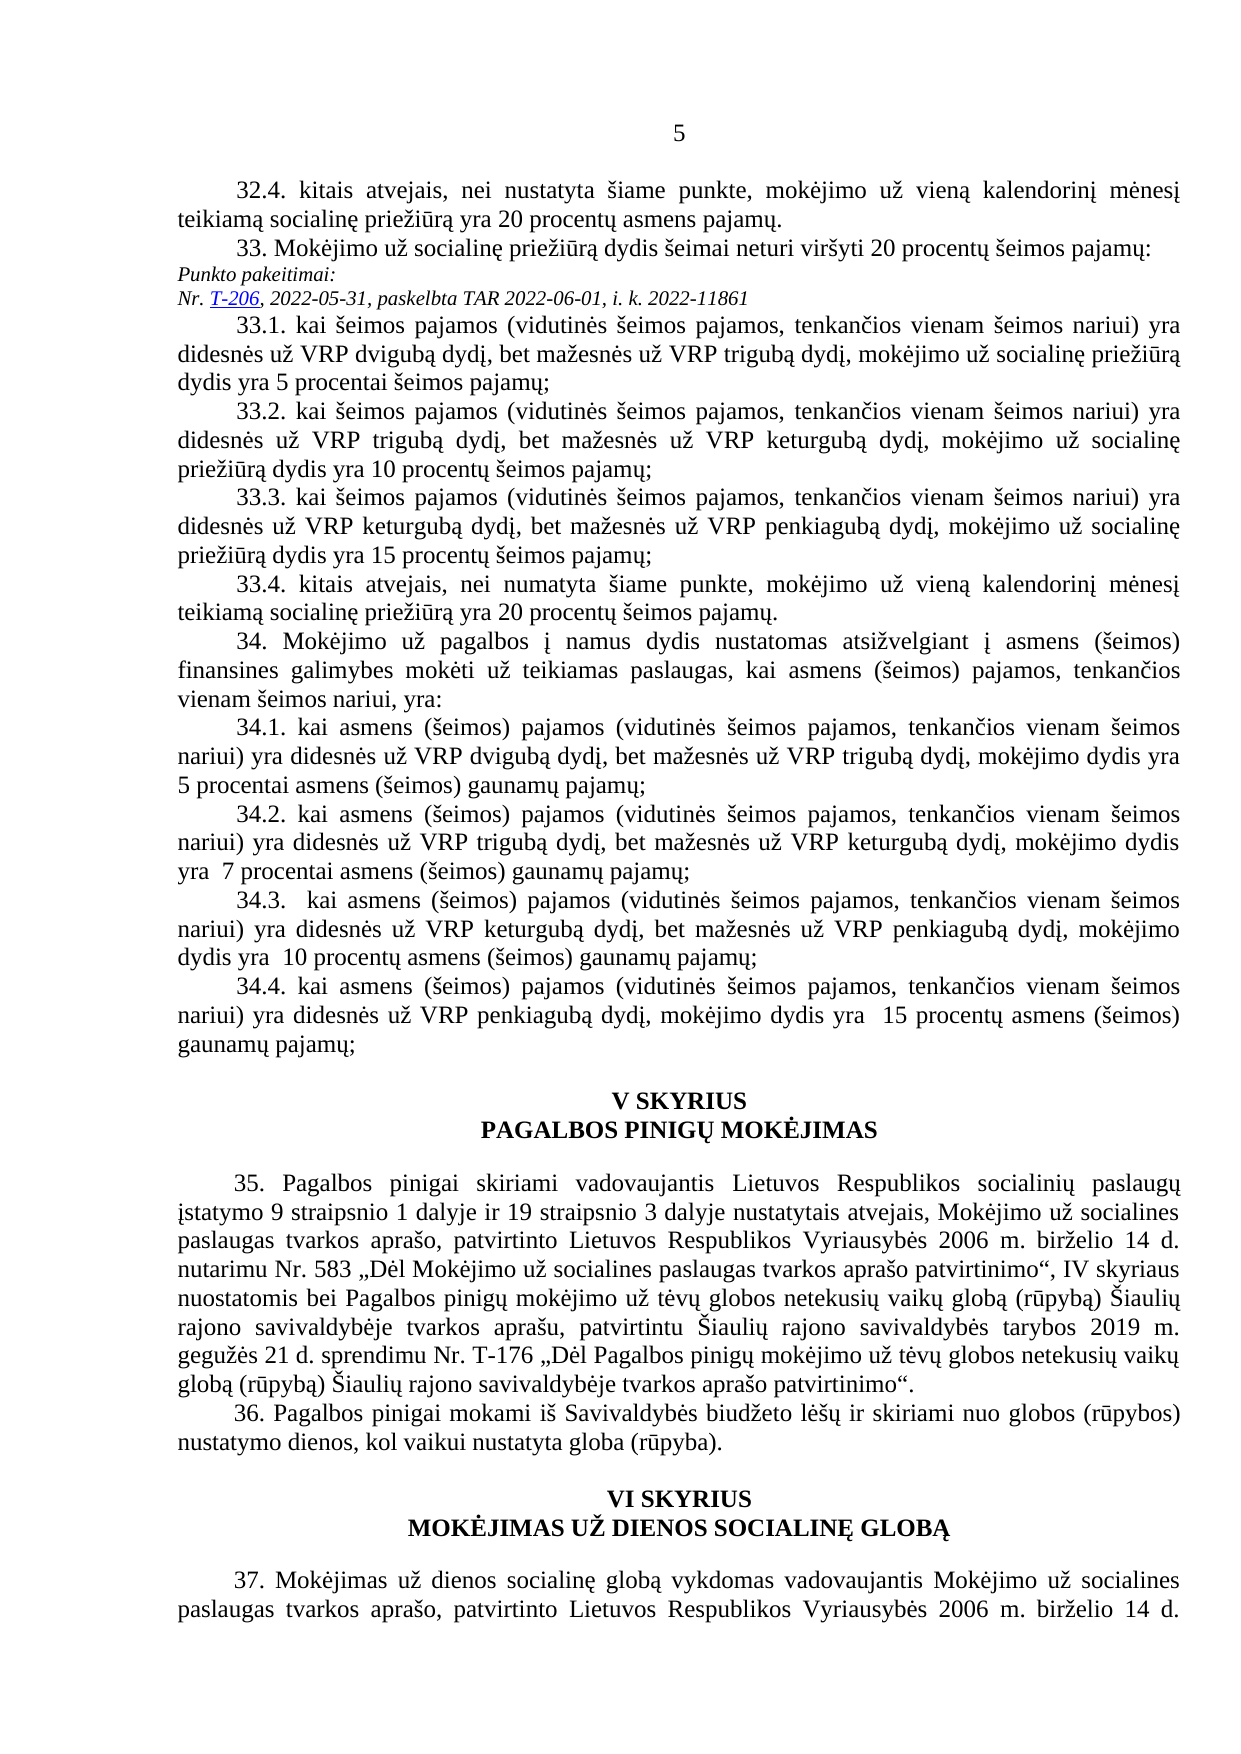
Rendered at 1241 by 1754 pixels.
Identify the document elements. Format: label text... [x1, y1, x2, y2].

text 34.3. kai asmens (šeimos) pajamos (vidutinės šeimos pajamos, tenkančios vienam šeimos nariui) yra didesnės už VRP keturgubą dydį, bet mažesnės už VRP penkiagubą dydį, mokėjimo dydis yra 10 procentų asmens (šeimos) gaunamų pajamų; [177, 885, 1181, 971]
text 33.4. kitais atvejais, nei numatyta šiame punkte, mokėjimo už vieną kalendorinį mėnesį teikiamą socialinę priežiūrą yra 20 procentų šeimos pajamų. [177, 569, 1181, 626]
text 33. Mokėjimo už socialinę priežiūrą dydis šeimai neturi viršyti 20 procentų šeimos pajamų: [177, 233, 1181, 262]
text 34.2. kai asmens (šeimos) pajamos (vidutinės šeimos pajamos, tenkančios vienam šeimos nariui) yra didesnės už VRP trigubą dydį, bet mažesnės už VRP keturgubą dydį, mokėjimo dydis yra 7 procentai asmens (šeimos) gaunamų pajamų; [177, 799, 1181, 885]
text 35. Pagalbos pinigai skiriami vadovaujantis Lietuvos Respublikos socialinių paslaugų įstatymo 9 straipsnio 1 dalyje ir 19 straipsnio 3 dalyje nustatytais atvejais, Mokėjimo už socialines paslaugas tvarkos aprašo, patvirtinto Lietuvos Respublikos Vyriausybės 2006 m. birželio 14 d. nutarimu Nr. 583 „Dėl Mokėjimo už socialines paslaugas tvarkos aprašo patvirtinimo“, IV skyriaus nuostatomis bei Pagalbos pinigų mokėjimo už tėvų globos netekusių vaikų globą (rūpybą) Šiaulių rajono savivaldybėje tvarkos aprašu, patvirtintu Šiaulių rajono savivaldybės tarybos 2019 m. gegužės 21 d. sprendimu Nr. T-176 „Dėl Pagalbos pinigų mokėjimo už tėvų globos netekusių vaikų globą (rūpybą) Šiaulių rajono savivaldybėje tvarkos aprašo patvirtinimo“. [177, 1168, 1181, 1398]
text 36. Pagalbos pinigai mokami iš Savivaldybės biudžeto lėšų ir skiriami nuo globos (rūpybos) nustatymo dienos, kol vaikui nustatyta globa (rūpyba). [177, 1398, 1181, 1455]
text 33.1. kai šeimos pajamos (vidutinės šeimos pajamos, tenkančios vienam šeimos nariui) yra didesnės už VRP dvigubą dydį, bet mažesnės už VRP trigubą dydį, mokėjimo už socialinę priežiūrą dydis yra 5 procentai šeimos pajamų; [177, 310, 1181, 396]
text V SKYRIUS [177, 1086, 1181, 1115]
text VI SKYRIUS [177, 1484, 1181, 1513]
text MOKĖJIMAS UŽ DIENOS SOCIALINĘ GLOBĄ [177, 1513, 1181, 1542]
text 34.1. kai asmens (šeimos) pajamos (vidutinės šeimos pajamos, tenkančios vienam šeimos nariui) yra didesnės už VRP dvigubą dydį, bet mažesnės už VRP trigubą dydį, mokėjimo dydis yra 5 procentai asmens (šeimos) gaunamų pajamų; [177, 712, 1181, 799]
text 33.3. kai šeimos pajamos (vidutinės šeimos pajamos, tenkančios vienam šeimos nariui) yra didesnės už VRP keturgubą dydį, bet mažesnės už VRP penkiagubą dydį, mokėjimo už socialinę priežiūrą dydis yra 15 procentų šeimos pajamų; [177, 482, 1181, 569]
text 34.4. kai asmens (šeimos) pajamos (vidutinės šeimos pajamos, tenkančios vienam šeimos nariui) yra didesnės už VRP penkiagubą dydį, mokėjimo dydis yra 15 procentų asmens (šeimos) gaunamų pajamų; [177, 971, 1181, 1057]
text 37. Mokėjimas už dienos socialinę globą vykdomas vadovaujantis Mokėjimo už socialines paslaugas tvarkos aprašo, patvirtinto Lietuvos Respublikos Vyriausybės 2006 m. birželio 14 d. [177, 1566, 1181, 1623]
text Nr. T-206, 2022-05-31, paskelbta TAR 2022-06-01, i. k. 2022-11861 [177, 286, 1181, 310]
text Punkto pakeitimai: [177, 262, 1181, 286]
text 34. Mokėjimo už pagalbos į namus dydis nustatomas atsižvelgiant į asmens (šeimos) finansines galimybes mokėti už teikiamas paslaugas, kai asmens (šeimos) pajamos, tenkančios vienam šeimos nariui, yra: [177, 626, 1181, 712]
text 32.4. kitais atvejais, nei nustatyta šiame punkte, mokėjimo už vieną kalendorinį mėnesį teikiamą socialinę priežiūrą yra 20 procentų asmens pajamų. [177, 176, 1181, 233]
text PAGALBOS PINIGŲ MOKĖJIMAS [177, 1115, 1181, 1144]
text 33.2. kai šeimos pajamos (vidutinės šeimos pajamos, tenkančios vienam šeimos nariui) yra didesnės už VRP trigubą dydį, bet mažesnės už VRP keturgubą dydį, mokėjimo už socialinę priežiūrą dydis yra 10 procentų šeimos pajamų; [177, 396, 1181, 482]
